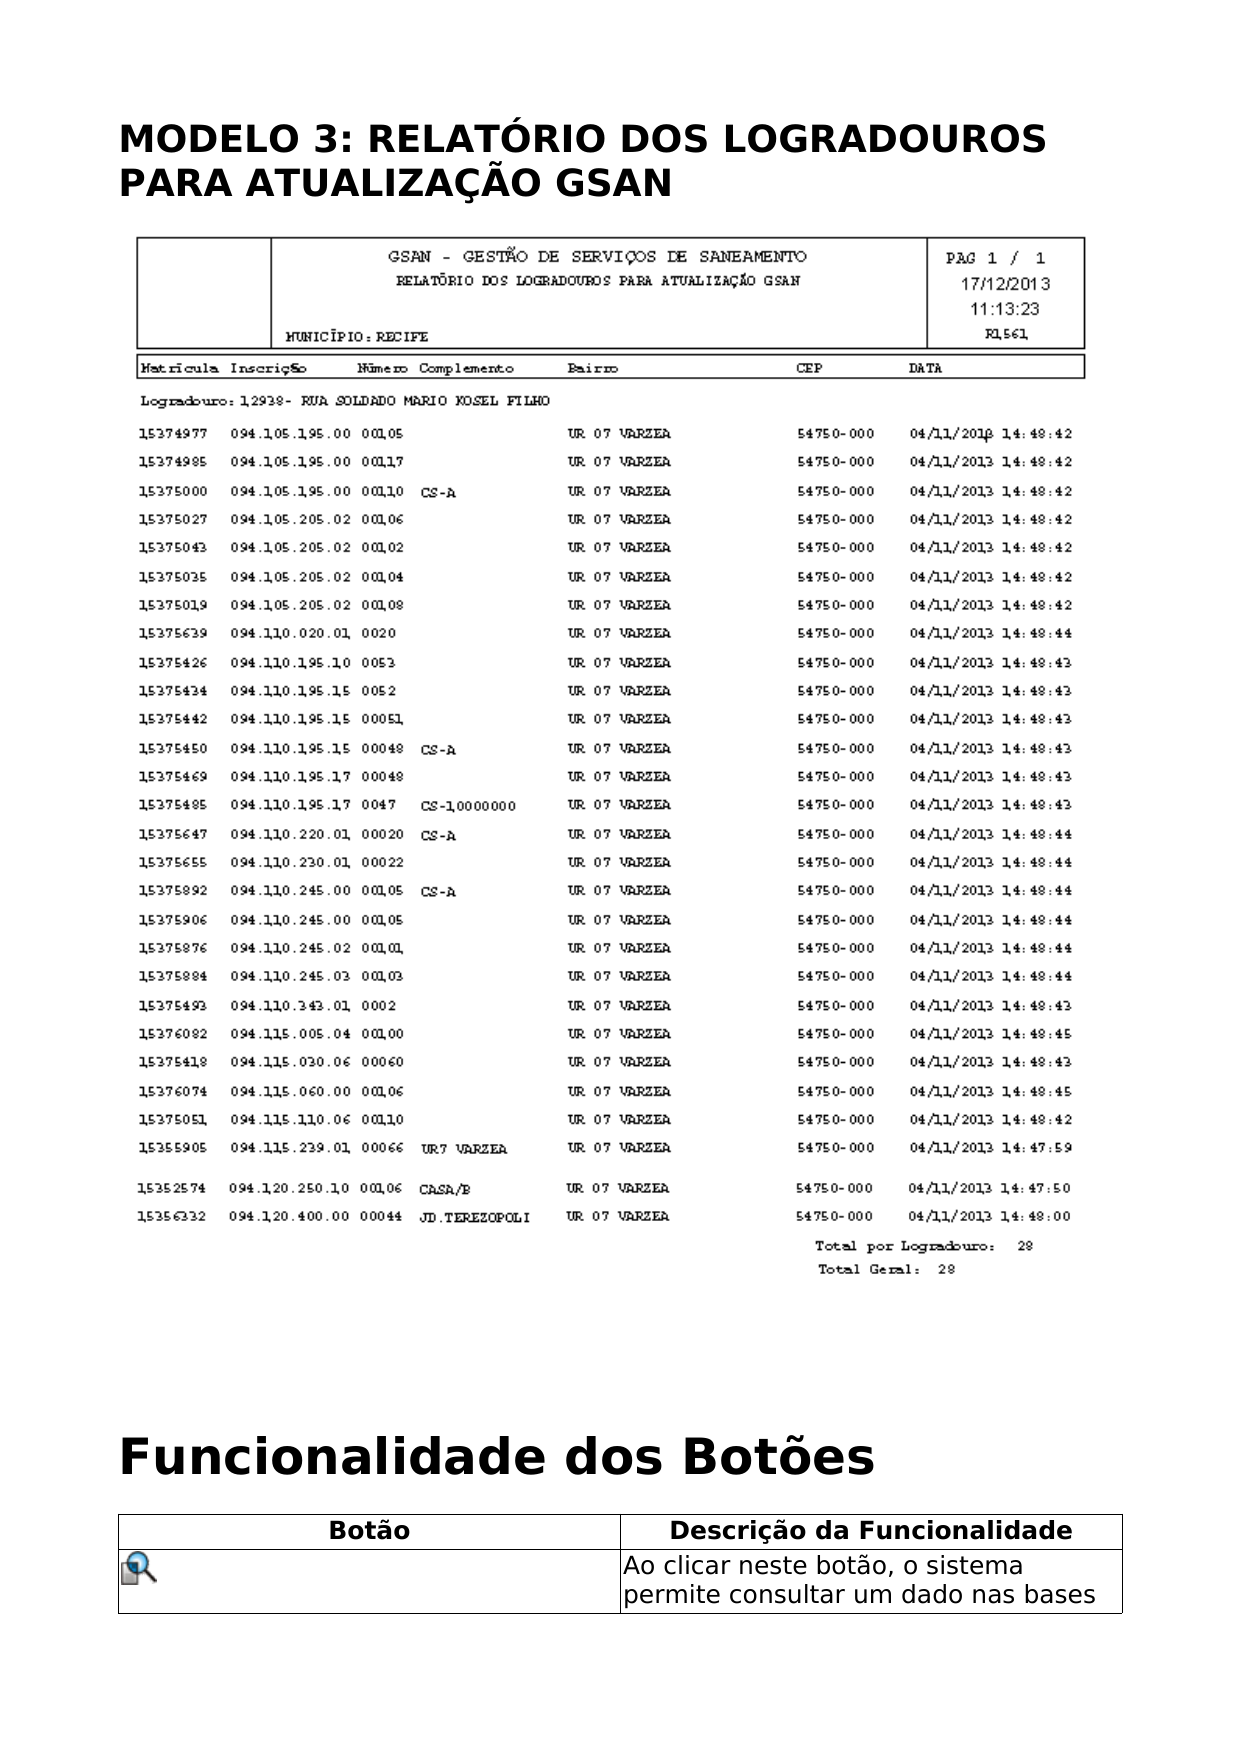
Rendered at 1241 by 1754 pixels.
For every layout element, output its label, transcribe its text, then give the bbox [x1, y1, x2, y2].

table_header Descrição da Funcionalidade [621, 1515, 1122, 1548]
subtitle MODELO 3: RELATÓRIO DOS LOGRADOUROS PARA ATUALIZAÇÃO GSAN [118, 118, 1122, 205]
picture [118, 217, 1123, 1327]
picture [121, 1551, 157, 1585]
table_header Botão [119, 1515, 620, 1548]
subtitle Funcionalidade dos Botões [118, 1428, 1122, 1486]
table_cell [119, 1550, 620, 1613]
table_cell Ao clicar neste botão, o sistema permite consultar um dado nas bases [621, 1550, 1122, 1613]
